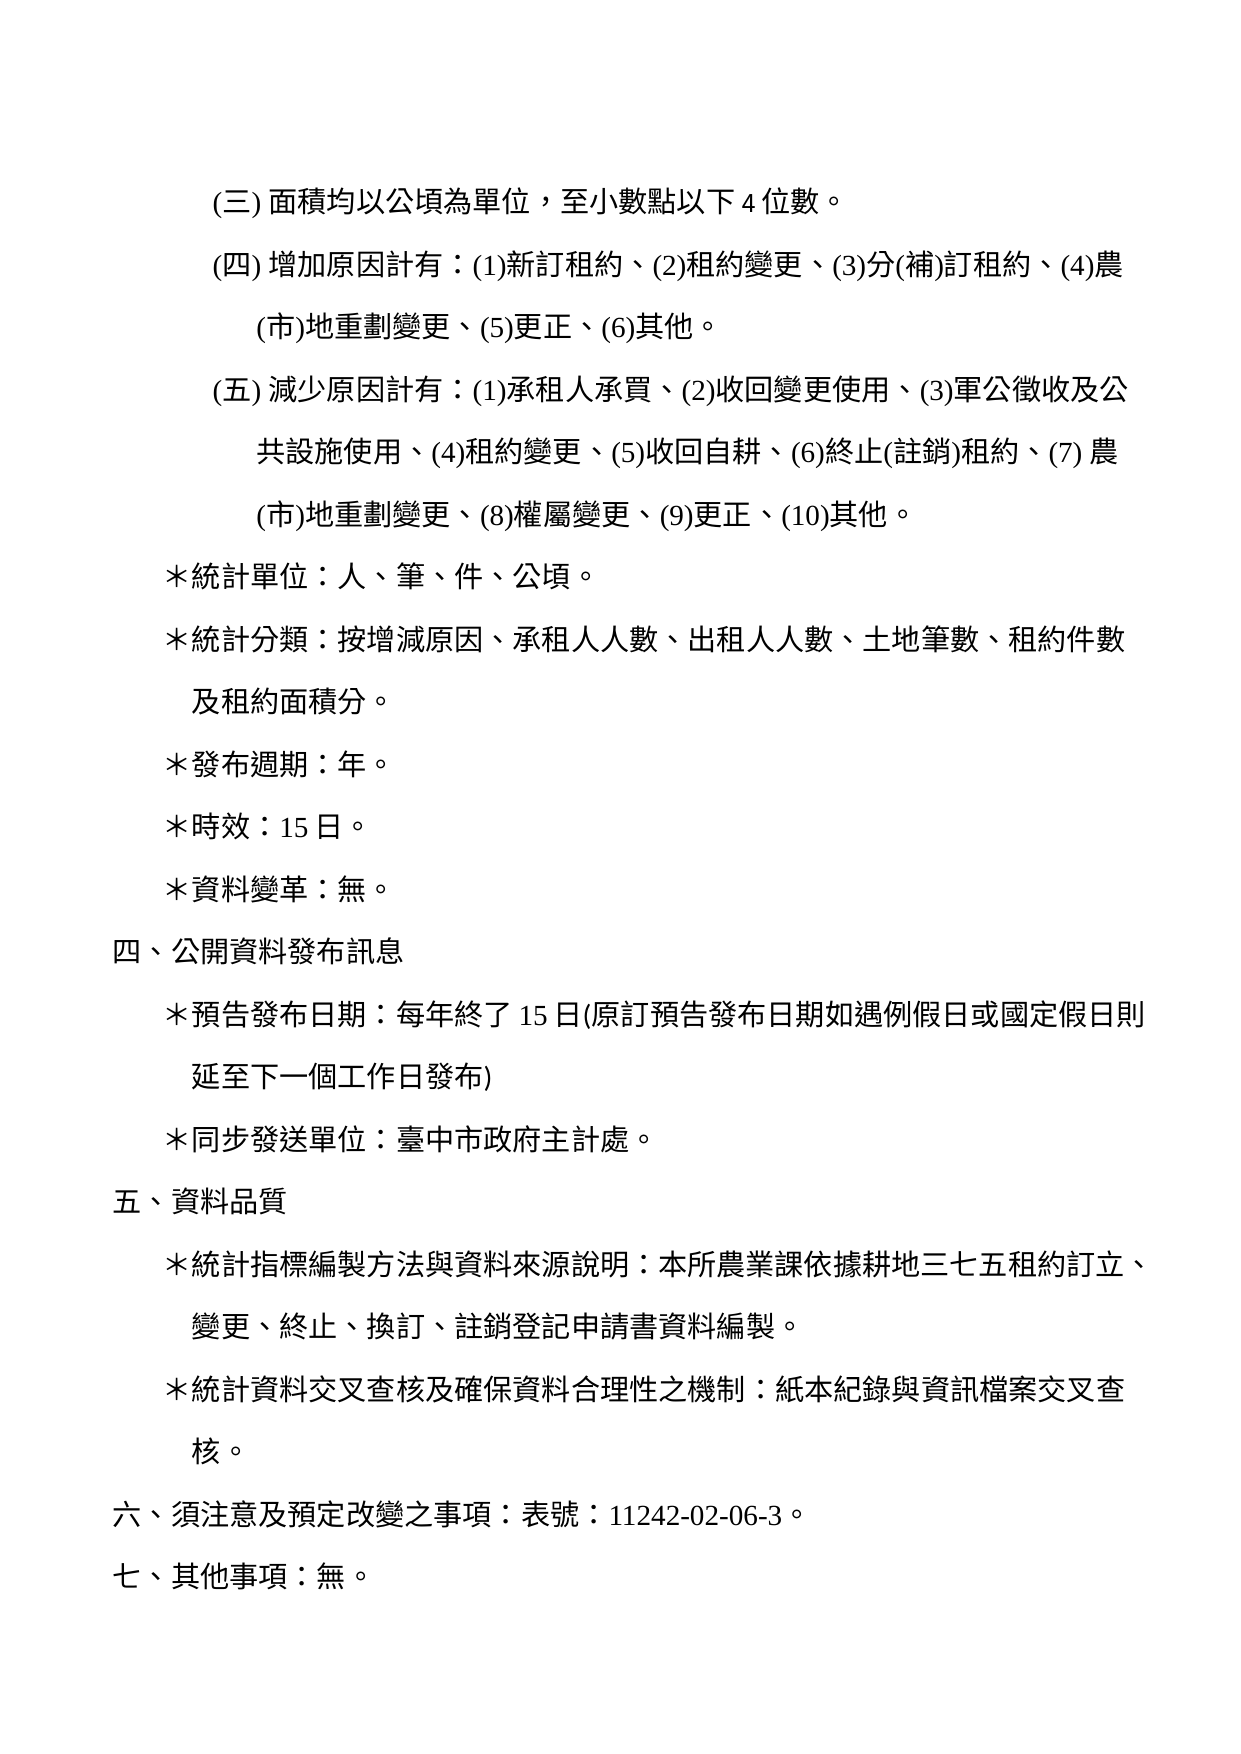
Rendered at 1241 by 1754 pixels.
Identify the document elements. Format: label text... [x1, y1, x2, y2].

text ＊統計指標編製方法與資料來源說明：本所農業課依據耕地三七五租約訂立、變更、終止、換訂、註銷登記申請書資料編製。 [162, 1221, 1152, 1346]
text ＊統計單位：人、筆、件、公頃。 [162, 533, 1152, 596]
text ＊時效：15日。 [162, 783, 1152, 846]
text (四) 增加原因計有：(1)新訂租約、(2)租約變更、(3)分(補)訂租約、(4)農(市)地重劃變更、(5)更正、(6)其他。 [212, 221, 1152, 346]
text ＊發布週期：年。 [162, 721, 1152, 783]
text ＊統計分類：按增減原因、承租人人數、出租人人數、土地筆數、租約件數及租約面積分。 [162, 596, 1152, 721]
text ＊預告發布日期：每年終了15日(原訂預告發布日期如遇例假日或國定假日則延至下一個工作日發布) [162, 971, 1152, 1096]
text ＊統計資料交叉查核及確保資料合理性之機制：紙本紀錄與資訊檔案交叉查核。 [162, 1346, 1152, 1471]
text ＊資料變革：無。 [162, 846, 1152, 908]
text 四、公開資料發布訊息 [112, 908, 1152, 971]
text 五、資料品質 [112, 1158, 1152, 1221]
text 六、須注意及預定改變之事項：表號：11242-02-06-3。 [112, 1471, 1152, 1533]
text 七、其他事項：無。 [112, 1533, 1152, 1596]
text ＊同步發送單位：臺中市政府主計處。 [162, 1096, 1152, 1158]
text (五) 減少原因計有：(1)承租人承買、(2)收回變更使用、(3)軍公徵收及公共設施使用、(4)租約變更、(5)收回自耕、(6)終止(註銷)租約、(7) 農(市)地重劃變更、(8)權屬變更、(9)更正、(10)其他。 [212, 346, 1152, 533]
text (三) 面積均以公頃為單位，至小數點以下4位數。 [212, 158, 1152, 221]
